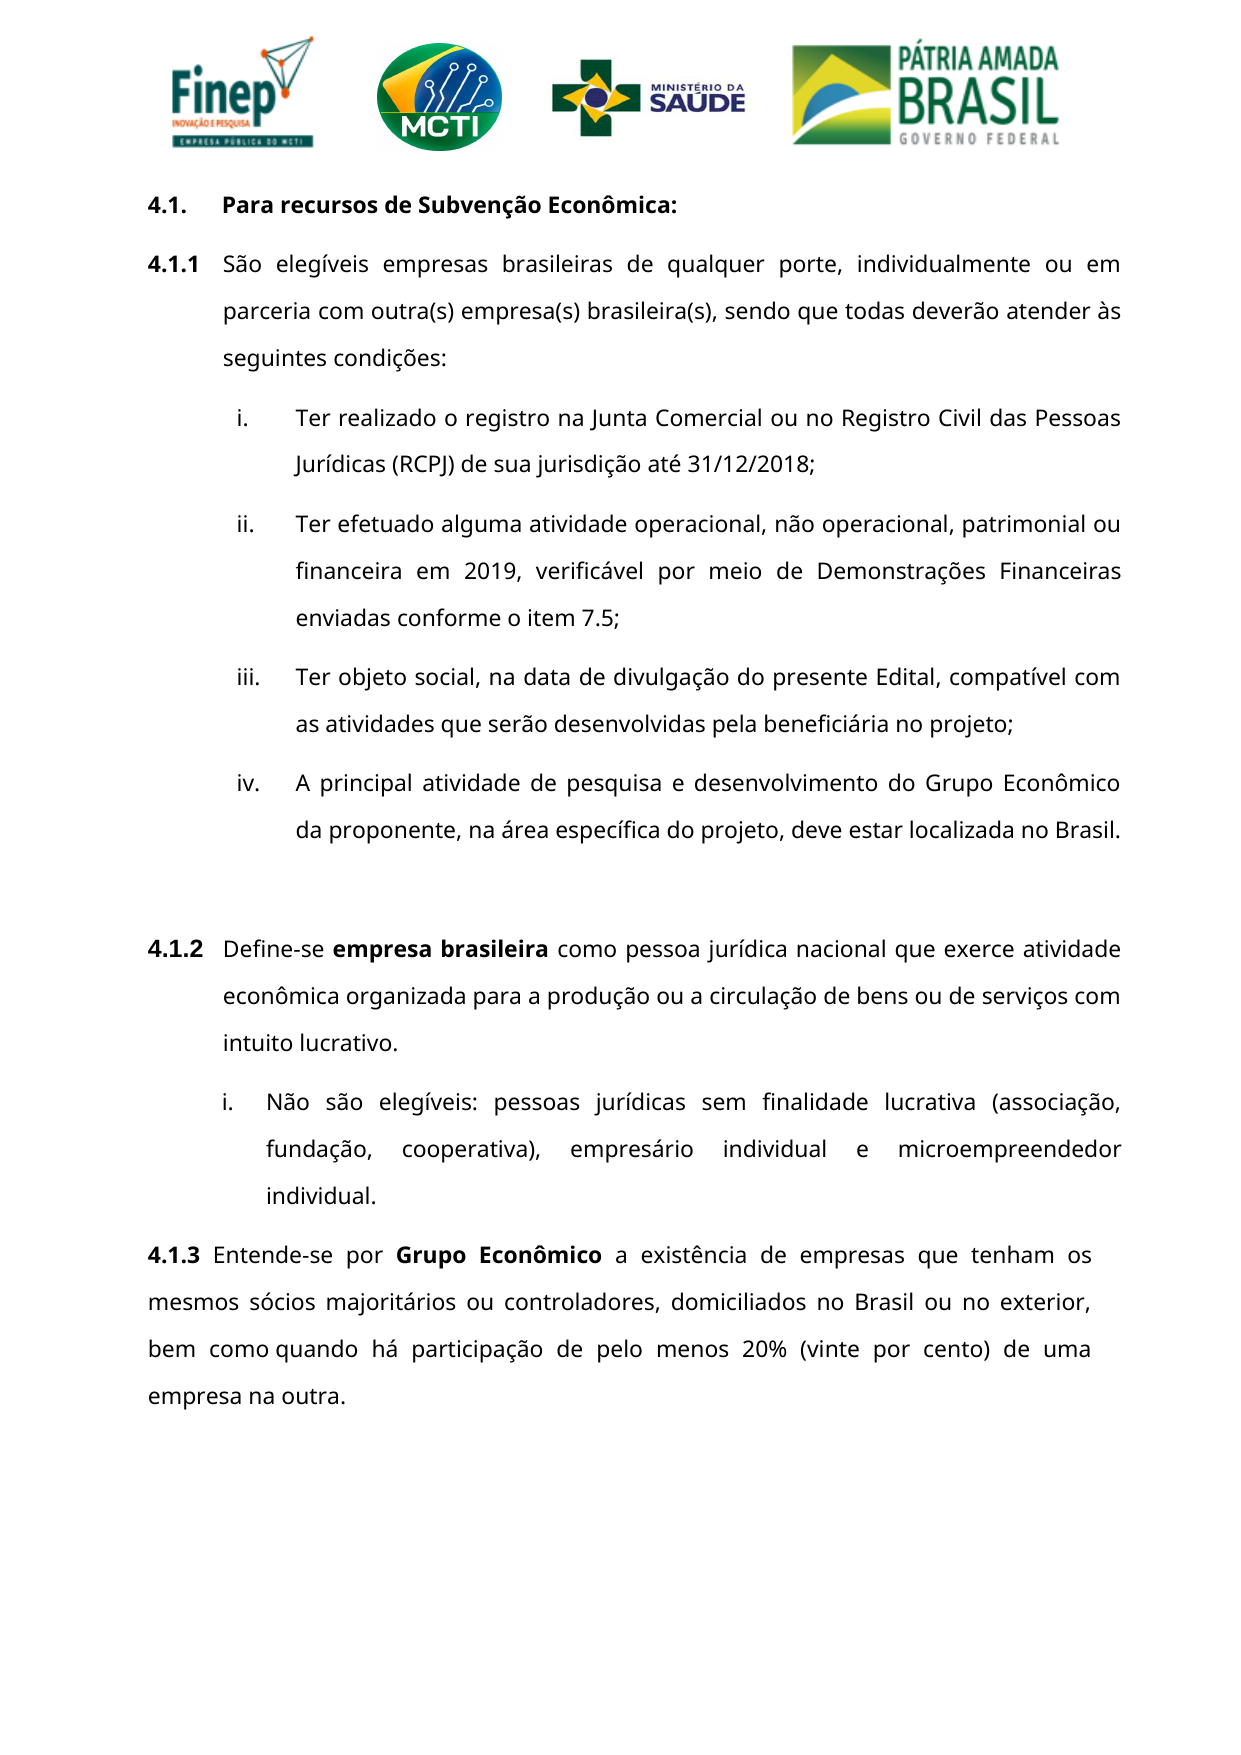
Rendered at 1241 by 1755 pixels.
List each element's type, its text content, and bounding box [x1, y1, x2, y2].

list Para recursos de Subvenção Econômica: [148, 189, 1122, 220]
list A principal atividade de pesquisa e desenvolvimento do Grupo Econômico da proponente, na área específica do projeto, deve estar localizada no Brasil. [236, 767, 1122, 845]
list Não são elegíveis: pessoas jurídicas sem finalidade lucrativa (associação, fundação, cooperativa), empresário individual e microempreendedor individual. [222, 1086, 1122, 1211]
list Ter efetuado alguma atividade operacional, não operacional, patrimonial ou financeira em 2019, verificável por meio de Demonstrações Financeiras enviadas conforme o item 7.5; [236, 508, 1122, 633]
list São elegíveis empresas brasileiras de qualquer porte, individualmente ou em parceria com outra(s) empresa(s) brasileira(s), sendo que todas deverão atender às seguintes condições: [148, 248, 1122, 373]
list Ter objeto social, na data de divulgação do presente Edital, compatível com as atividades que serão desenvolvidas pela beneficiária no projeto; [236, 661, 1122, 739]
list Define-se empresa brasileira como pessoa jurídica nacional que exerce atividade econômica organizada para a produção ou a circulação de bens ou de serviços com intuito lucrativo. [148, 933, 1122, 1058]
text 4.1.3 Entende-se por Grupo Econômico a existência de empresas que tenham os mesmos sócios majoritários ou controladores, domiciliados no Brasil ou no exterior, bem como quando há participação de pelo menos 20% (vinte por cento) de uma empresa na outra. [148, 1239, 1093, 1411]
list Ter realizado o registro na Junta Comercial ou no Registro Civil das Pessoas Jurídicas (RCPJ) de sua jurisdição até 31/12/2018; [236, 401, 1122, 479]
